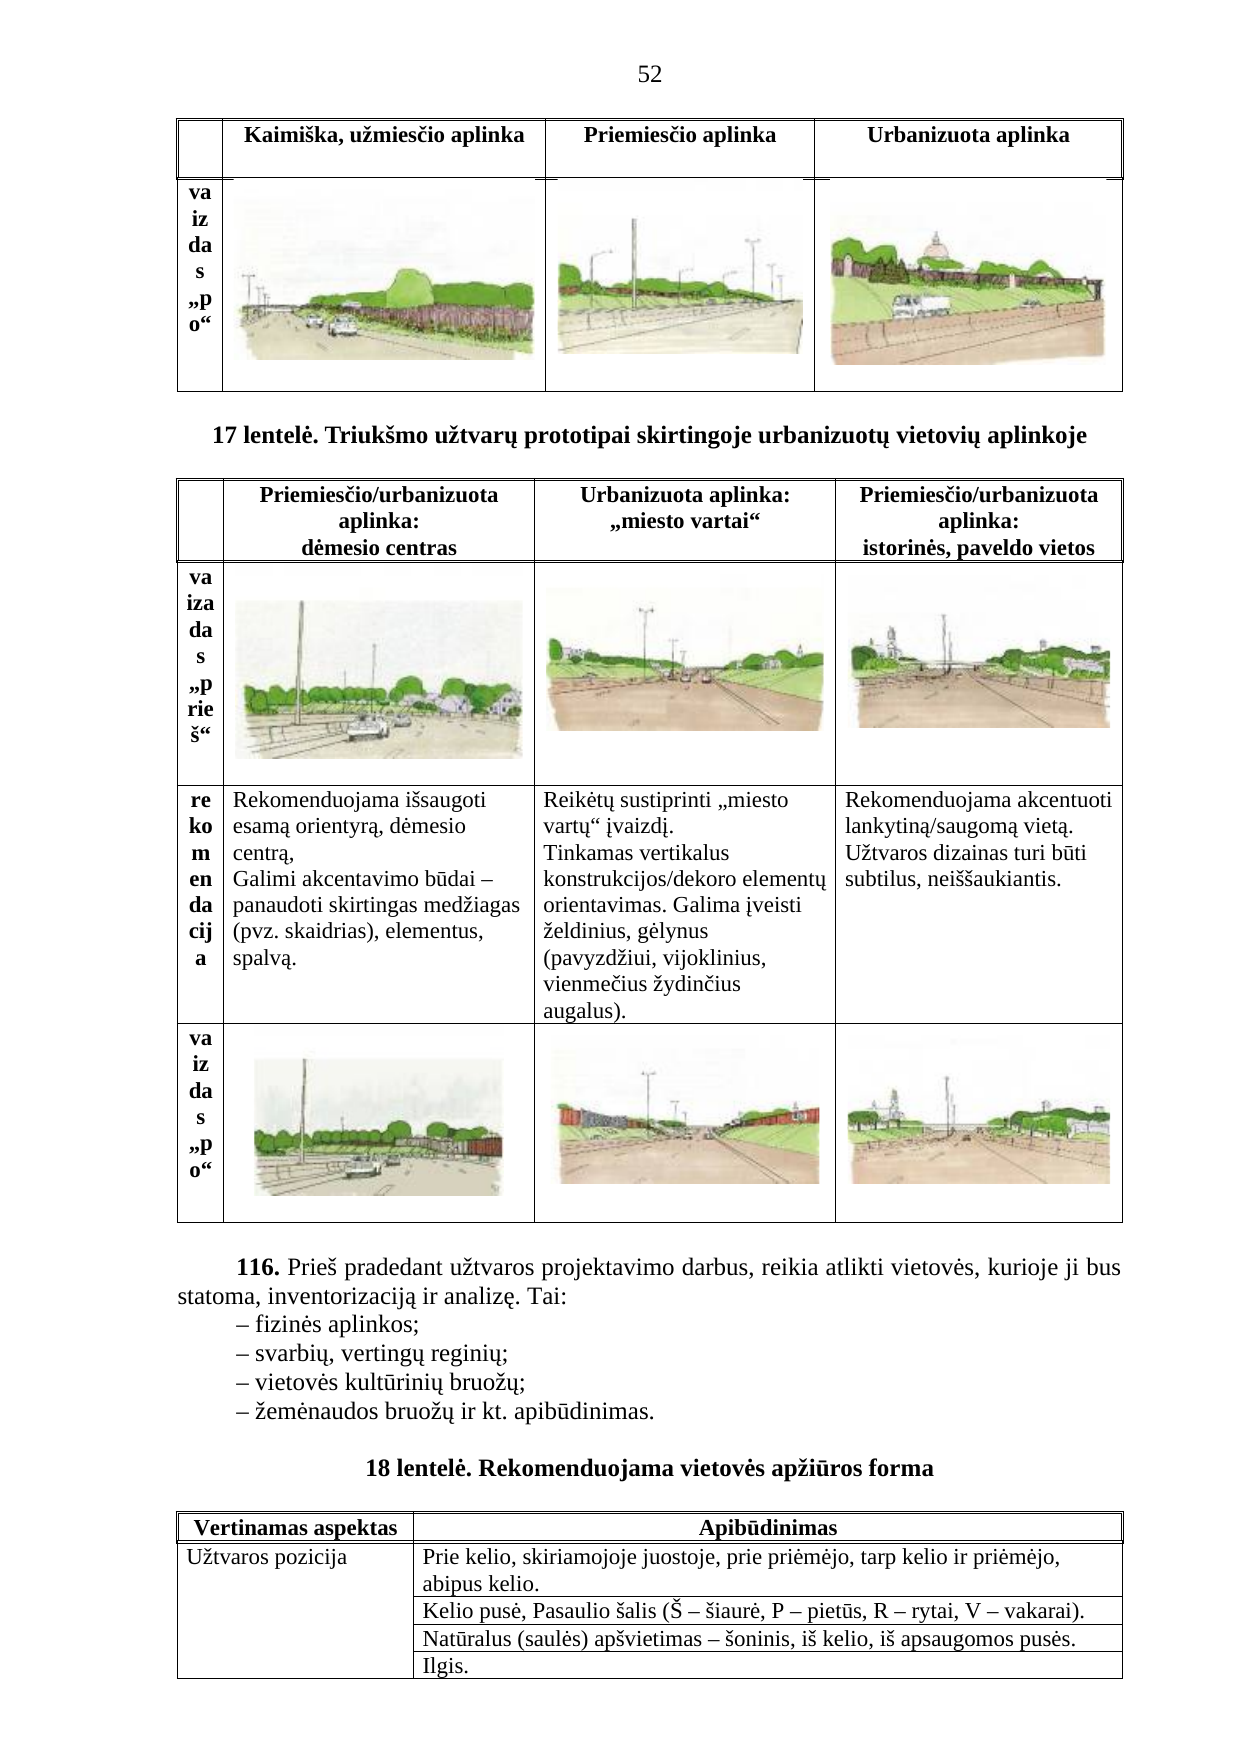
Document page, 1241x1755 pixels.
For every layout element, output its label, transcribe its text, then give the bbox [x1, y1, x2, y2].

table_cell (pav.) [535, 563, 835, 785]
table_cell vaizadas „prieš“ [178, 563, 223, 785]
table_header [179, 121, 222, 177]
table_cell vaizdas „po“ [178, 180, 222, 391]
table_header Urbanizuota aplinka: „miesto vartai“ [535, 481, 835, 560]
table_cell (pav.) [223, 180, 545, 391]
text 18 lentelė. Rekomenduojama vietovės apžiūros forma [177, 1453, 1122, 1482]
table_cell (pav.) [836, 1024, 1122, 1222]
table_cell Rekomenduojama išsaugoti esamą orientyrą, dėmesio centrą, Galimi akcentavimo būdai – panaudoti skirtingas medžiagas (pvz. skaidrias), elementus, spalvą. [224, 786, 534, 1023]
table_cell (pav.) [546, 180, 814, 391]
text – fizinės aplinkos; [177, 1309, 1122, 1338]
text – vietovės kultūrinių bruožų; [177, 1367, 1122, 1396]
text – svarbių, vertingų reginių; [177, 1338, 1122, 1367]
table_header Priemiesčio/urbanizuota aplinka: istorinės, paveldo vietos [836, 481, 1121, 560]
table_header [179, 481, 223, 560]
table_header Vertinamas aspektas [179, 1514, 413, 1540]
table_cell (pav.) [815, 180, 1122, 391]
table_cell Ilgis. [414, 1652, 1122, 1678]
text – žemėnaudos bruožų ir kt. apibūdinimas. [177, 1396, 1122, 1424]
table_cell rekomendacija [178, 786, 223, 1023]
table_header Priemiesčio/urbanizuota aplinka: dėmesio centras [224, 481, 534, 560]
table_cell (pav.) [836, 563, 1122, 785]
table_cell vaizdas „po“ [178, 1024, 223, 1222]
table_cell (pav.) [535, 1024, 835, 1222]
table_header Urbanizuota aplinka [815, 121, 1121, 177]
text 17 lentelė. Triukšmo užtvarų prototipai skirtingoje urbanizuotų vietovių aplinkoje [177, 420, 1122, 449]
table_cell Natūralus (saulės) apšvietimas – šoninis, iš kelio, iš apsaugomos pusės. [414, 1625, 1122, 1651]
table_cell Kelio pusė, Pasaulio šalis (Š – šiaurė, P – pietūs, R – rytai, V – vakarai). [414, 1597, 1122, 1623]
table_cell Reikėtų sustiprinti „miesto vartų“ įvaizdį. Tinkamas vertikalus konstrukcijos/dekoro elementų orientavimas. Galima įveisti želdinius, gėlynus (pavyzdžiui, vijoklinius, vienmečius žydinčius augalus). [535, 786, 835, 1023]
table_header Kaimiška, užmiesčio aplinka [223, 121, 545, 177]
text 116. Prieš pradedant užtvaros projektavimo darbus, reikia atlikti vietovės, kurioje ji bus statoma, inventorizaciją ir analizę. Tai: [177, 1252, 1122, 1309]
table_header Priemiesčio aplinka [546, 121, 814, 177]
table_cell (pav.) [224, 1024, 534, 1222]
table_cell Rekomenduojama akcentuoti lankytiną/saugomą vietą. Užtvaros dizainas turi būti subtilus, neiššaukiantis. [836, 786, 1122, 1023]
table_cell (pav.) [224, 563, 534, 785]
table_cell Užtvaros pozicija [178, 1544, 413, 1678]
table_cell Prie kelio, skiriamojoje juostoje, prie priėmėjo, tarp kelio ir priėmėjo, abipus kelio. [414, 1544, 1122, 1596]
table_header Apibūdinimas [414, 1514, 1121, 1540]
